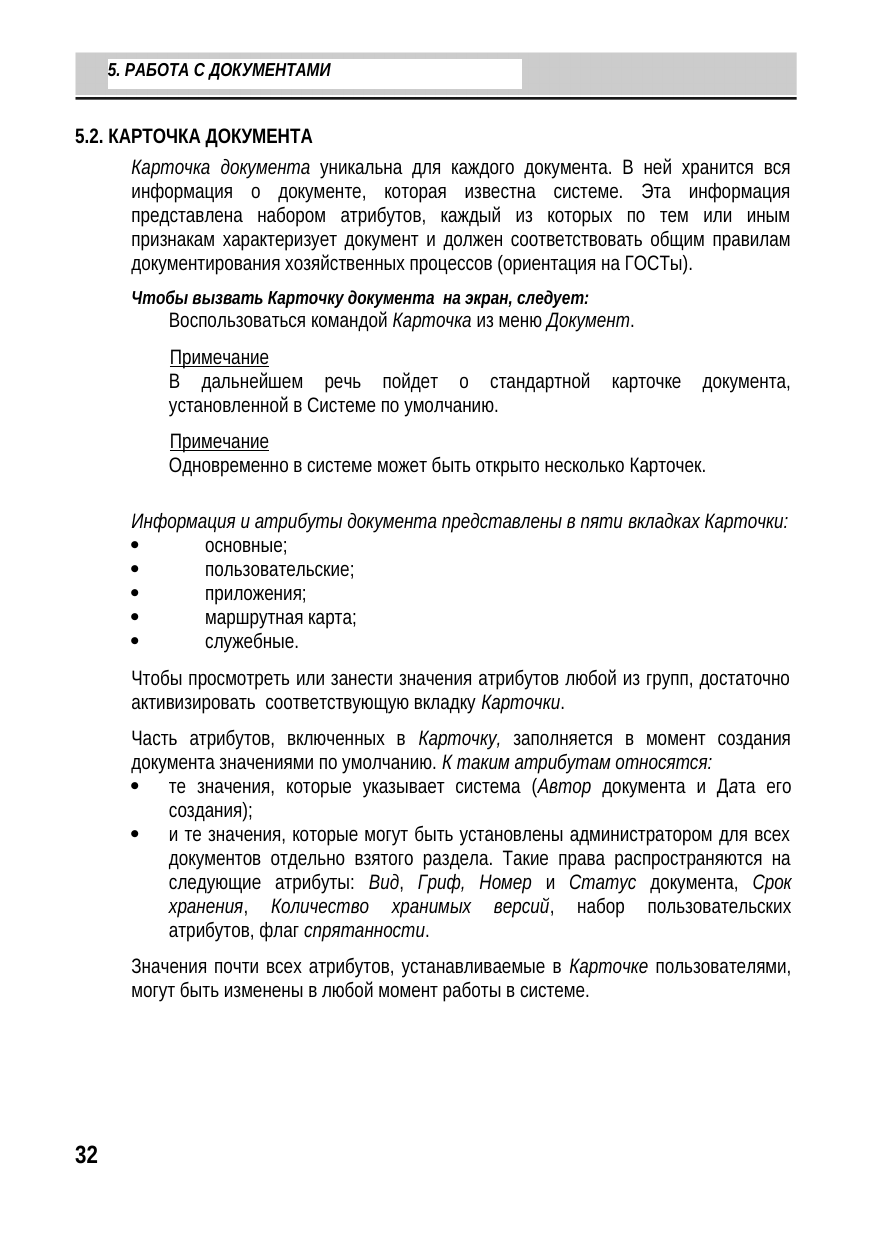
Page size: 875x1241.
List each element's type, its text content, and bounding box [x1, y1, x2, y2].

text Карточка документа уникальна для каждого документа. В ней хранится вся информация о документе, которая известна системе. Эта информация представлена набором атрибутов, каждый из которых по тем или иным признакам характеризует документ и должен соответствовать общим правилам документирования хозяйственных процессов (ориентация на ГОСТы). [131, 154, 791, 274]
list те значения, которые указывает система (Автор документа и Дата его создания); [131, 774, 791, 822]
list маршрутная карта; [131, 605, 791, 629]
text Часть атрибутов, включенных в Карточку, заполняется в момент создания документа значениями по умолчанию. К таким атрибутам относятся: [131, 726, 791, 774]
text 5.2. Карточка документа [75, 124, 791, 148]
text Значения почти всех атрибутов, устанавливаемые в Карточке пользователями, могут быть изменены в любой момент работы в системе. [131, 954, 791, 1002]
list служебные. [131, 629, 791, 653]
text Информация и атрибуты документа представлены в пяти вкладках Карточки: [131, 509, 791, 533]
text Одновременно в системе может быть открыто несколько Карточек. [169, 453, 791, 477]
list и те значения, которые могут быть установлены администратором для всех документов отдельно взятого раздела. Такие права распространяются на следующие атрибуты: Вид, Гриф, Номер и Статус документа, Срок хранения, Количество хранимых версий, набор пользовательских атрибутов, флаг спрятанности. [131, 822, 791, 942]
list приложения; [131, 581, 791, 605]
text Примечание [169, 345, 791, 369]
text В дальнейшем речь пойдет о стандартной карточке документа, установленной в Системе по умолчанию. [169, 369, 791, 417]
text Чтобы вызвать Карточку документа на экран, следует: [131, 287, 791, 308]
list пользовательские; [131, 557, 791, 581]
text Воспользоваться командой Карточка из меню Документ. [169, 308, 791, 332]
text Примечание [169, 429, 791, 453]
list основные; [131, 533, 791, 557]
text Чтобы просмотреть или занести значения атрибутов любой из групп, достаточно активизировать соответствующую вкладку Карточки. [131, 666, 791, 714]
